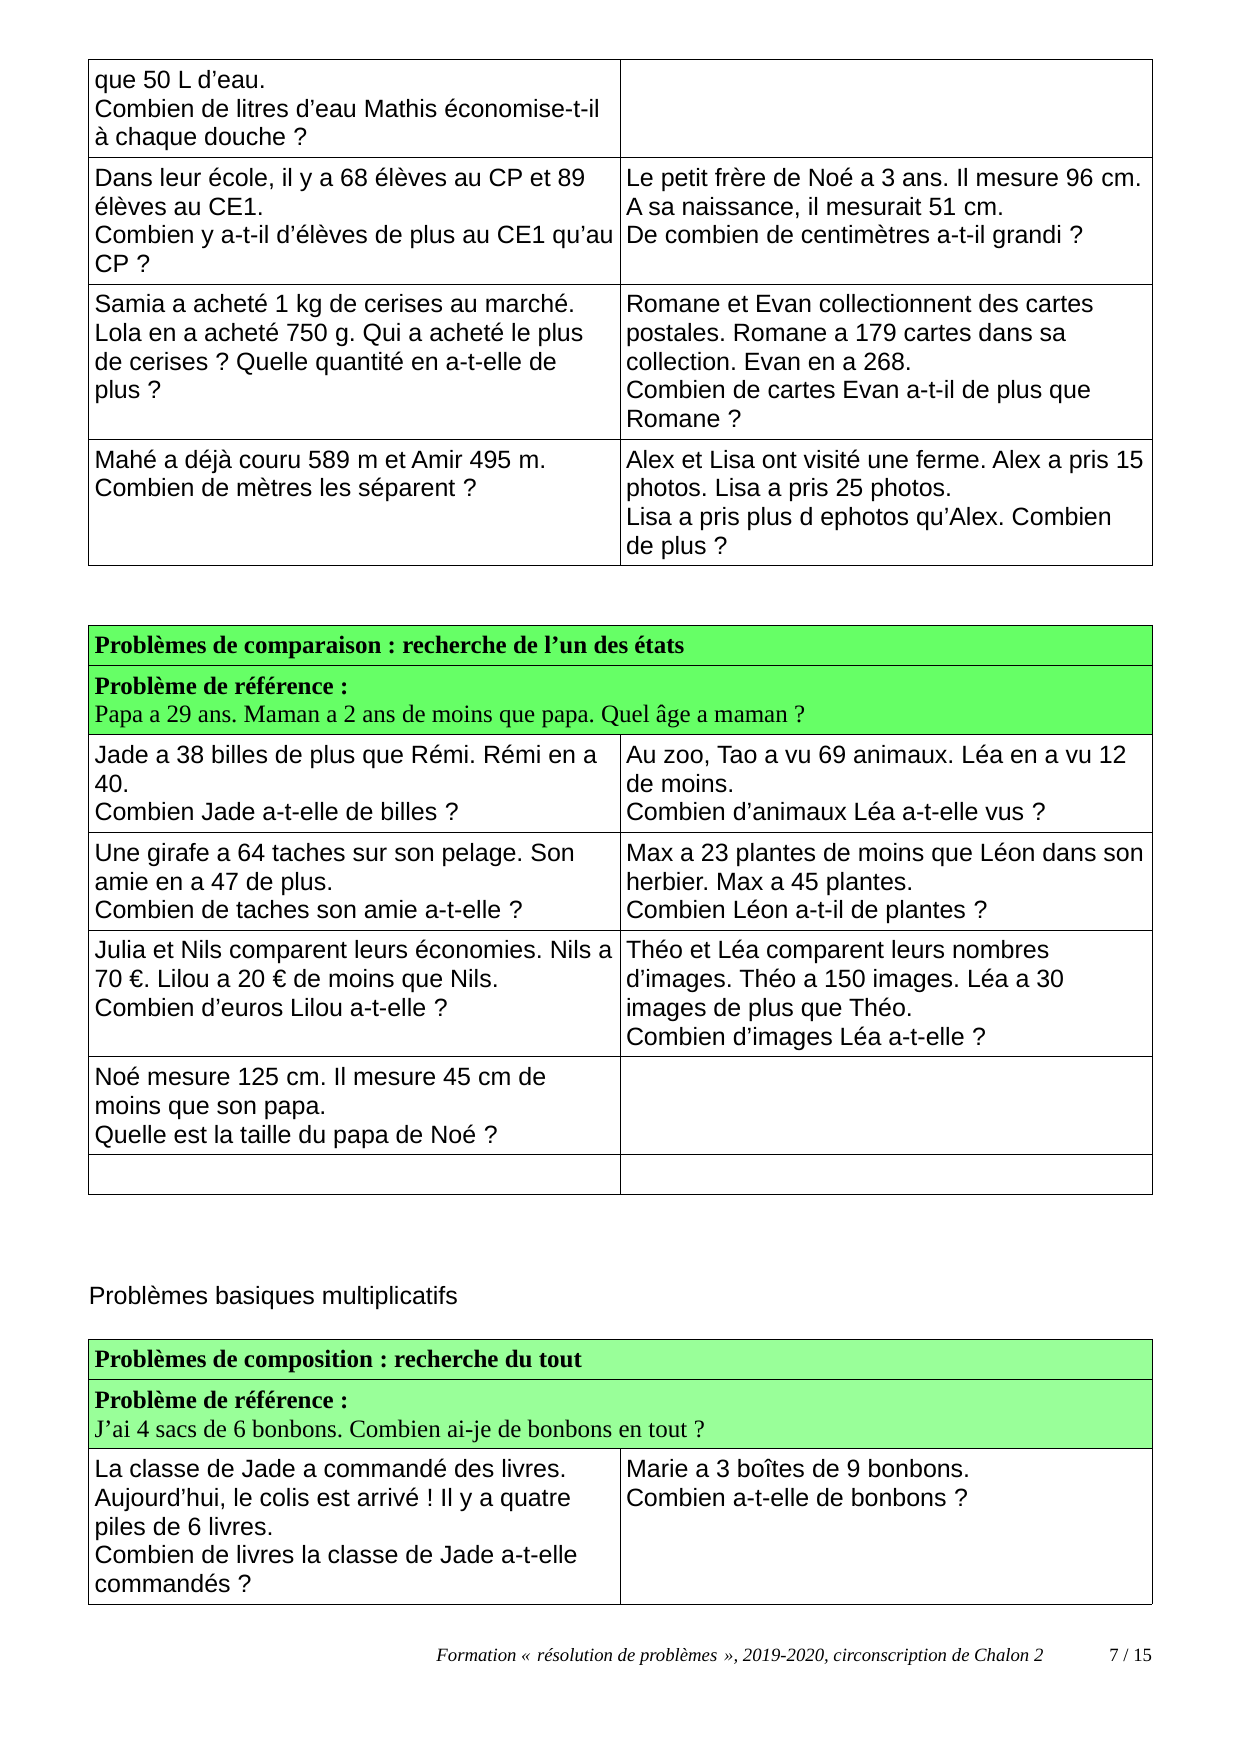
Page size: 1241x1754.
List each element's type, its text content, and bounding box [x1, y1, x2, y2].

table_cell Problème de référence : J’ai 4 sacs de 6 bonbons. Combien ai-je de bonbons en tout ? [89, 1380, 1152, 1448]
table_cell [621, 60, 1152, 157]
table_cell Noé mesure 125 cm. Il mesure 45 cm de moins que son papa. Quelle est la taille du papa de Noé ? [89, 1057, 620, 1154]
table_cell [89, 1155, 620, 1194]
table_cell que 50 L d’eau. Combien de litres d’eau Mathis économise-t-il à chaque douche ? [89, 60, 620, 157]
table_cell Romane et Evan collectionnent des cartes postales. Romane a 179 cartes dans sa collection. Evan en a 268. Combien de cartes Evan a-t-il de plus que Romane ? [621, 285, 1152, 439]
table_cell Jade a 38 billes de plus que Rémi. Rémi en a 40. Combien Jade a-t-elle de billes ? [89, 735, 620, 832]
table_cell Une girafe a 64 taches sur son pelage. Son amie en a 47 de plus. Combien de taches son amie a-t-elle ? [89, 833, 620, 930]
table_cell Problème de référence : Papa a 29 ans. Maman a 2 ans de moins que papa. Quel âge a maman ? [89, 666, 1152, 734]
table_cell Mahé a déjà couru 589 m et Amir 495 m. Combien de mètres les séparent ? [89, 440, 620, 565]
table_cell Julia et Nils comparent leurs économies. Nils a 70 €. Lilou a 20 € de moins que Nils. Combien d’euros Lilou a-t-elle ? [89, 931, 620, 1056]
table_cell Alex et Lisa ont visité une ferme. Alex a pris 15 photos. Lisa a pris 25 photos. Lisa a pris plus d ephotos qu’Alex. Combien de plus ? [621, 440, 1152, 565]
table_cell [621, 1057, 1152, 1154]
table_cell Samia a acheté 1 kg de cerises au marché. Lola en a acheté 750 g. Qui a acheté le plus de cerises ? Quelle quantité en a-t-elle de plus ? [89, 285, 620, 439]
table_header Problèmes de comparaison : recherche de l’un des états [89, 626, 1152, 665]
table_cell Dans leur école, il y a 68 élèves au CP et 89 élèves au CE1. Combien y a-t-il d’élèves de plus au CE1 qu’au CP ? [89, 158, 620, 283]
table_cell Le petit frère de Noé a 3 ans. Il mesure 96 cm. A sa naissance, il mesurait 51 cm. De combien de centimètres a-t-il grandi ? [621, 158, 1152, 283]
table_cell Au zoo, Tao a vu 69 animaux. Léa en a vu 12 de moins. Combien d’animaux Léa a-t-elle vus ? [621, 735, 1152, 832]
table_cell Max a 23 plantes de moins que Léon dans son herbier. Max a 45 plantes. Combien Léon a-t-il de plantes ? [621, 833, 1152, 930]
text Problèmes basiques multiplicatifs [88, 1281, 1152, 1309]
table_cell Marie a 3 boîtes de 9 bonbons. Combien a-t-elle de bonbons ? [621, 1449, 1152, 1603]
table_cell [621, 1155, 1152, 1194]
table_cell Théo et Léa comparent leurs nombres d’images. Théo a 150 images. Léa a 30 images de plus que Théo. Combien d’images Léa a-t-elle ? [621, 931, 1152, 1056]
table_header Problèmes de composition : recherche du tout [89, 1340, 1152, 1379]
table_cell La classe de Jade a commandé des livres. Aujourd’hui, le colis est arrivé ! Il y a quatre piles de 6 livres. Combien de livres la classe de Jade a-t-elle commandés ? [89, 1449, 620, 1603]
